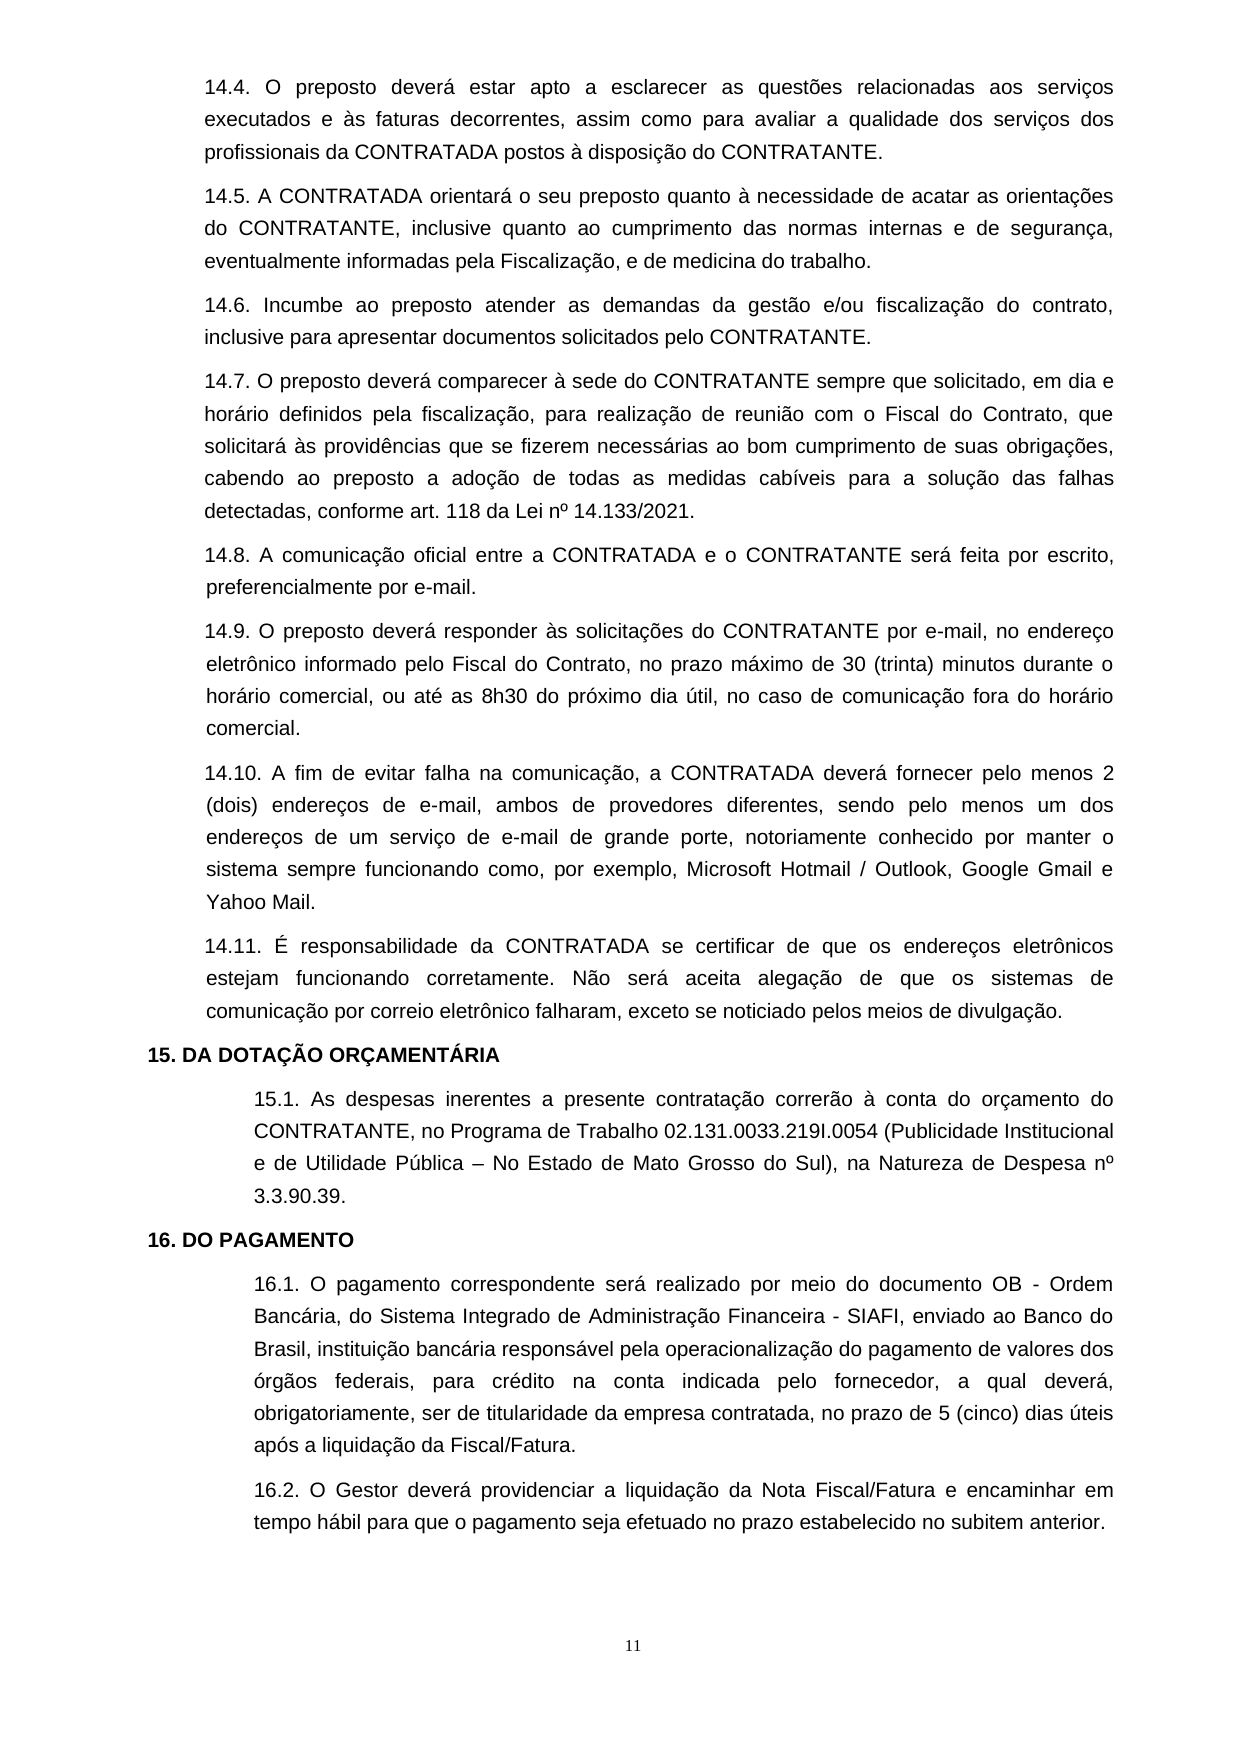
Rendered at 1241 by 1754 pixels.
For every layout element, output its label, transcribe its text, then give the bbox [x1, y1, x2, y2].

text 14.6. Incumbe ao preposto atender as demandas da gestão e/ou fiscalização do contrato, inclusive para apresentar documentos solicitados pelo CONTRATANTE. [204, 293, 1115, 349]
text 15.1. As despesas inerentes a presente contratação correrão à conta do orçamento do CONTRATANTE, no Programa de Trabalho 02.131.0033.219I.0054 (Publicidade Institucional e de Utilidade Pública – No Estado de Mato Grosso do Sul), na Natureza de Despesa nº 3.3.90.39. [253, 1087, 1115, 1207]
text 16.2. O Gestor deverá providenciar a liquidação da Nota Fiscal/Fatura e encaminhar em tempo hábil para que o pagamento seja efetuado no prazo estabelecido no subitem anterior. [253, 1477, 1115, 1534]
text 14.4. O preposto deverá estar apto a esclarecer as questões relacionadas aos serviços executados e às faturas decorrentes, assim como para avaliar a qualidade dos serviços dos profissionais da CONTRATADA postos à disposição do CONTRATANTE. [204, 75, 1115, 163]
text 14.5. A CONTRATADA orientará o seu preposto quanto à necessidade de acatar as orientações do CONTRATANTE, inclusive quanto ao cumprimento das normas internas e de segurança, eventualmente informadas pela Fiscalização, e de medicina do trabalho. [204, 184, 1115, 272]
text 14.8. A comunicação oficial entre a CONTRATADA e o CONTRATANTE será feita por escrito, preferencialmente por e-mail. [204, 543, 1115, 599]
text 14.9. O preposto deverá responder às solicitações do CONTRATANTE por e-mail, no endereço eletrônico informado pelo Fiscal do Contrato, no prazo máximo de 30 (trinta) minutos durante o horário comercial, ou até as 8h30 do próximo dia útil, no caso de comunicação fora do horário comercial. [204, 619, 1115, 740]
text 14.10. A fim de evitar falha na comunicação, a CONTRATADA deverá fornecer pelo menos 2 (dois) endereços de e-mail, ambos de provedores diferentes, sendo pelo menos um dos endereços de um serviço de e-mail de grande porte, notoriamente conhecido por manter o sistema sempre funcionando como, por exemplo, Microsoft Hotmail / Outlook, Google Gmail e Yahoo Mail. [204, 760, 1115, 913]
subtitle 15. DA DOTAÇÃO ORÇAMENTÁRIA [147, 1043, 1116, 1067]
text 14.11. É responsabilidade da CONTRATADA se certificar de que os endereços eletrônicos estejam funcionando corretamente. Não será aceita alegação de que os sistemas de comunicação por correio eletrônico falharam, exceto se noticiado pelos meios de divulgação. [204, 934, 1115, 1022]
text 14.7. O preposto deverá comparecer à sede do CONTRATANTE sempre que solicitado, em dia e horário definidos pela fiscalização, para realização de reunião com o Fiscal do Contrato, que solicitará às providências que se fizerem necessárias ao bom cumprimento de suas obrigações, cabendo ao preposto a adoção de todas as medidas cabíveis para a solução das falhas detectadas, conforme art. 118 da Lei nº 14.133/2021. [204, 369, 1115, 522]
text 16.1. O pagamento correspondente será realizado por meio do documento OB - Ordem Bancária, do Sistema Integrado de Administração Financeira - SIAFI, enviado ao Banco do Brasil, instituição bancária responsável pela operacionalização do pagamento de valores dos órgãos federais, para crédito na conta indicada pelo fornecedor, a qual deverá, obrigatoriamente, ser de titularidade da empresa contratada, no prazo de 5 (cinco) dias úteis após a liquidação da Fiscal/Fatura. [253, 1272, 1115, 1457]
subtitle 16. DO PAGAMENTO [147, 1228, 1116, 1252]
